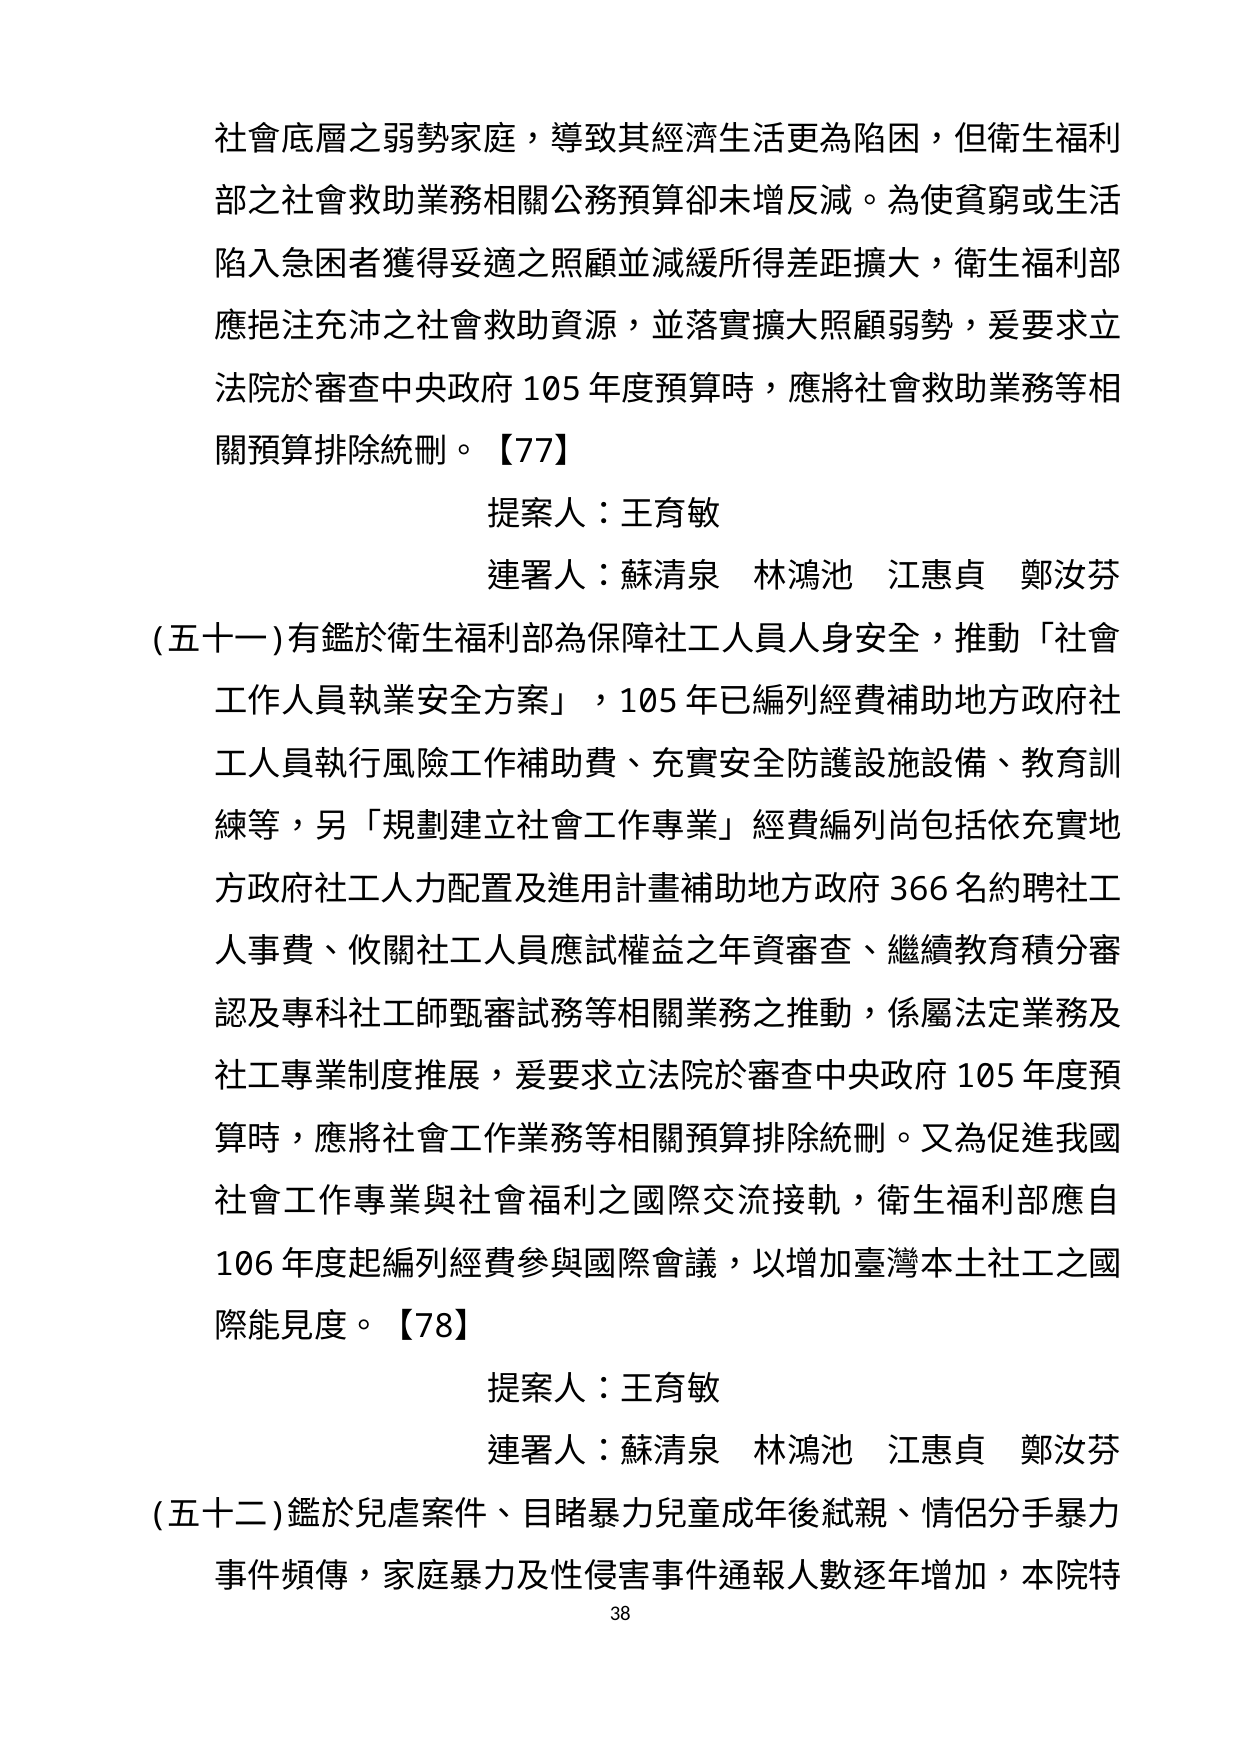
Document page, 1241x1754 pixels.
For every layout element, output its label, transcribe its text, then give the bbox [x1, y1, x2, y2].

text (五十一)有鑑於衛生福利部為保障社工人員人身安全，推動「社會工作人員執業安全方案」，105年已編列經費補助地方政府社工人員執行風險工作補助費、充實安全防護設施設備、教育訓練等，另「規劃建立社會工作專業」經費編列尚包括依充實地方政府社工人力配置及進用計畫補助地方政府366名約聘社工人事費、攸關社工人員應試權益之年資審查、繼續教育積分審認及專科社工師甄審試務等相關業務之推動，係屬法定業務及社工專業制度推展，爰要求立法院於審查中央政府105年度預算時，應將社會工作業務等相關預算排除統刪。又為促進我國社會工作專業與社會福利之國際交流接軌，衛生福利部應自106年度起編列經費參與國際會議，以增加臺灣本土社工之國際能見度。【78】 [148, 594, 1122, 1344]
text 提案人：王育敏 [118, 1344, 1122, 1407]
text 提案人：王育敏 [118, 469, 1122, 532]
text 社會底層之弱勢家庭，導致其經濟生活更為陷困，但衛生福利部之社會救助業務相關公務預算卻未增反減。為使貧窮或生活陷入急困者獲得妥適之照顧並減緩所得差距擴大，衛生福利部應挹注充沛之社會救助資源，並落實擴大照顧弱勢，爰要求立法院於審查中央政府105年度預算時，應將社會救助業務等相關預算排除統刪。【77】 [148, 94, 1122, 469]
text (五十二)鑑於兒虐案件、目睹暴力兒童成年後弒親、情侶分手暴力事件頻傳，家庭暴力及性侵害事件通報人數逐年增加，本院特要求依家庭暴力防治法設置之家庭暴力及性侵害防治基金，比照外籍配偶照顧輔導基金之規模，推動目睹兒少保護、延長通常保護令效期及放寬延長次數、增列年滿16歲之未同居親密伴侶暴力納入保護令適用…等家暴法新制；惟查衛生福利部編列撥入家庭暴力及性侵害防治基金之公務預算1億9,574萬1,000元，僅較104年度推動家庭暴力、性侵害與性騷擾防治業務預算增加5,150萬1,000元；另查國內網路色情充斥，原「兒童及少年性交易防制條例」已修正為「兒童及少年性剝削防制條例」，新法擴大保護範圍至利用兒少從事色情表演以供人觀覽，拍攝、製造兒童或少年色情物品，以及將利用兒童或少年從事坐檯陪酒或涉及色情之伴遊、伴唱、伴舞等侍應工作入法規範，惟兒少保護及處遇輔導業務之公務預算，卻未配合新制推行而增加，顯不利兒少性剝削防制條例新制及相關保護服務之推展。為使整體家庭暴力、性侵害與性騷擾防治、兒童及少年、老人與身心障礙者保護等保護服務業務持續推動，行政部門應有具體精進作為及積極防治策略，爰要求立法院於審查中央政府105年度預算時，應將保護服務業務及推動性別暴力防治等相關預算排除統刪。【79】 [148, 1469, 1122, 1594]
text 連署人：蘇清泉 林鴻池 江惠貞 鄭汝芬 [118, 532, 1122, 594]
text 連署人：蘇清泉 林鴻池 江惠貞 鄭汝芬 [118, 1407, 1122, 1469]
